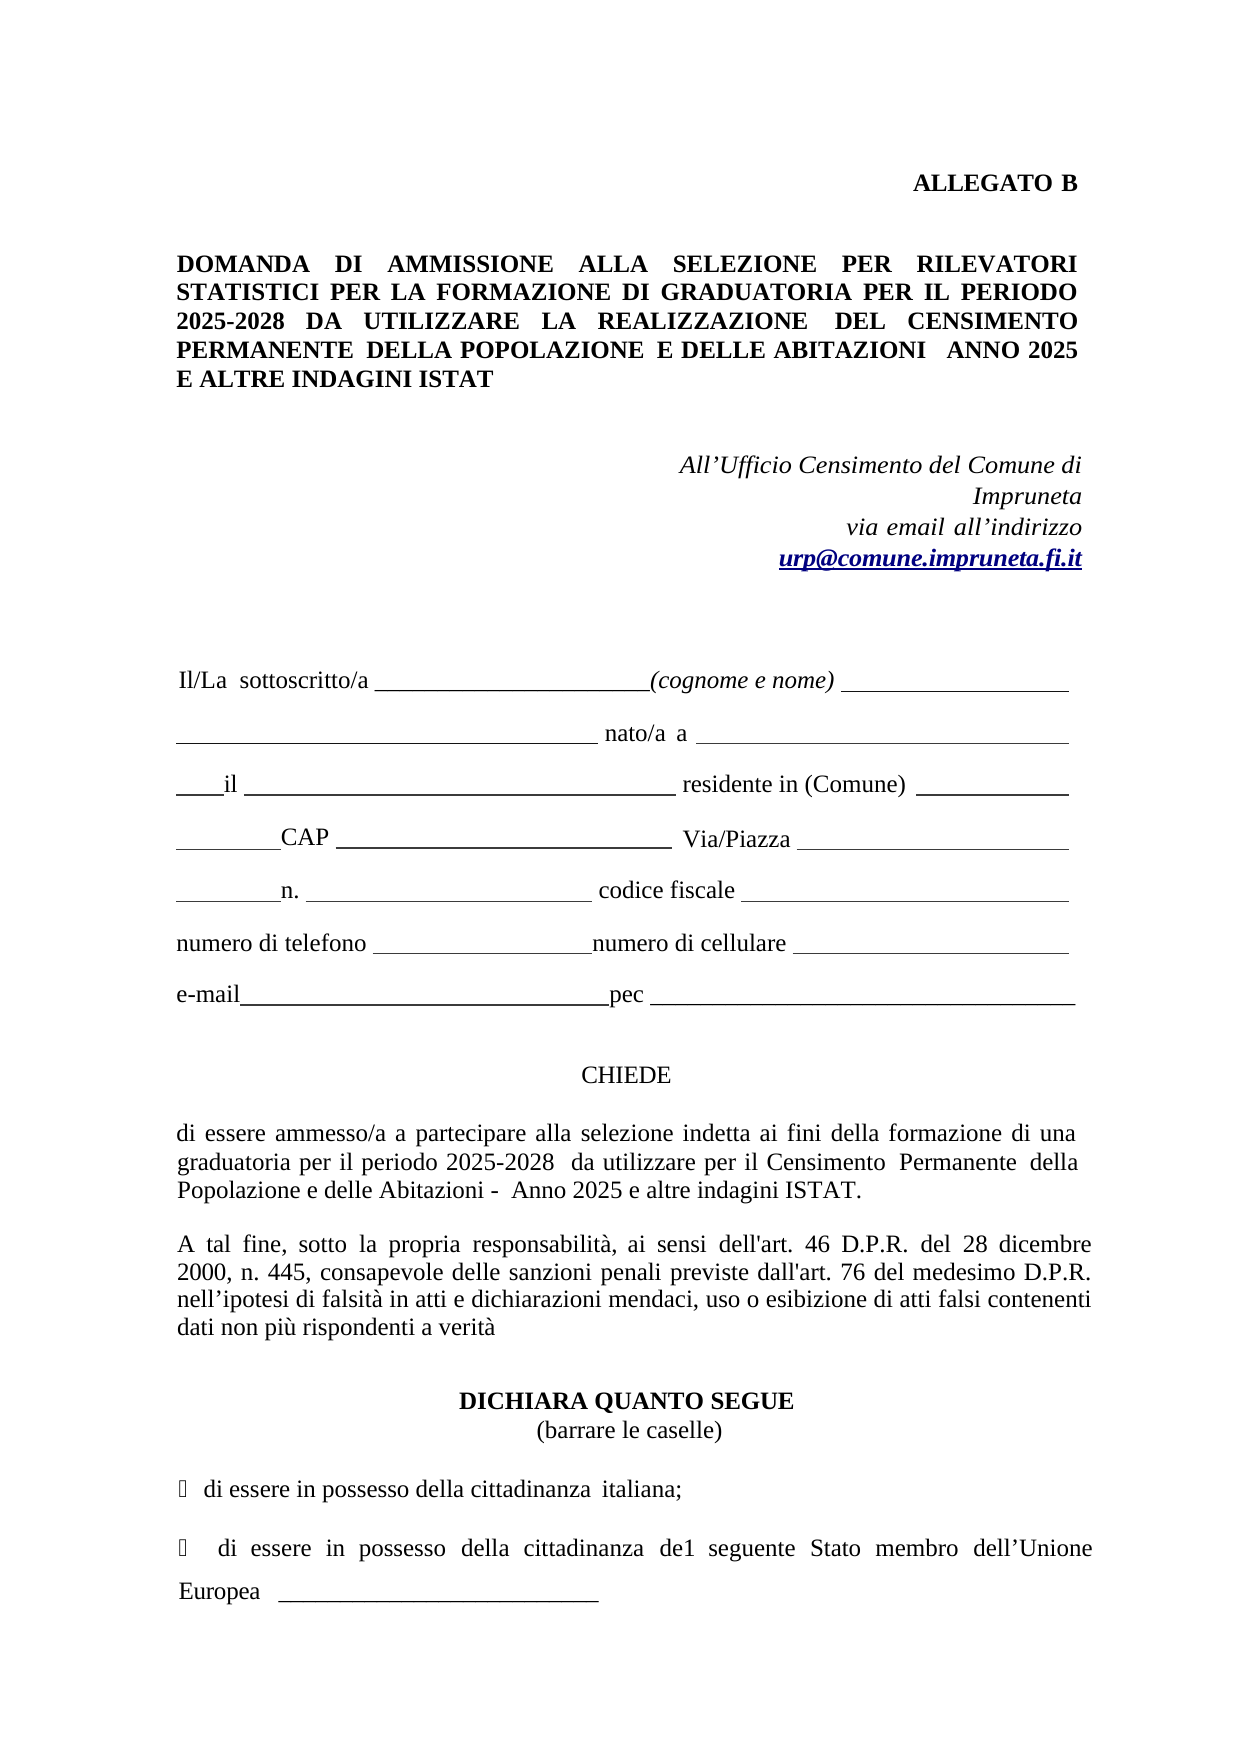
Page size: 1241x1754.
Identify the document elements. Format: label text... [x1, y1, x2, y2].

text  di essere in possesso della cittadinanza de1 seguente Stato membro dell’Unione Europea __________________________ [178, 1533, 1093, 1604]
text Il/La sottoscritto/a ______________________(cognome e nome) nato/a a il residente in (Comune) CAP Via/Piazza n. codice fiscale numero di telefono numero di cellulare e-mail pec __________________________________ [176, 666, 1082, 1008]
text A tal fine, sotto la propria responsabilità, ai sensi dell'art. 46 D.P.R. del 28 dicembre 2000, n. 445, consapevole delle sanzioni penali previste dall'art. 76 del medesimo D.P.R. nell’ipotesi di falsità in atti e dichiarazioni mendaci, uso o esibizione di atti falsi contenenti dati non più rispondenti a verità [177, 1231, 1093, 1341]
text DOMANDA DI AMMISSIONE ALLA SELEZIONE PER RILEVATORI STATISTICI PER LA FORMAZIONE DI GRADUATORIA PER IL PERIODO 2025-2028 DA UTILIZZARE LA REALIZZAZIONE DEL CENSIMENTO PERMANENTE DELLA POPOLAZIONE E DELLE ABITAZIONI ANNO 2025 E ALTRE INDAGINI ISTAT [176, 249, 1078, 392]
text di essere ammesso/a a partecipare alla selezione indetta ai fini della formazione di una graduatoria per il periodo 2025-2028 da utilizzare per il Censimento Permanente della Popolazione e delle Abitazioni - Anno 2025 e altre indagini ISTAT. [176, 1118, 1078, 1204]
text via email all’indirizzo urp@comune.impruneta.fi.it [440, 512, 1082, 572]
text (barrare le caselle)  di essere in possesso della cittadinanza italiana; [178, 1415, 726, 1503]
text CHIEDE [162, 1060, 1091, 1089]
subtitle DICHIARA QUANTO SEGUE [163, 1386, 1091, 1415]
text All’Ufficio Censimento del Comune di Impruneta [440, 450, 1082, 510]
subtitle ALLEGATO B [162, 168, 1079, 197]
